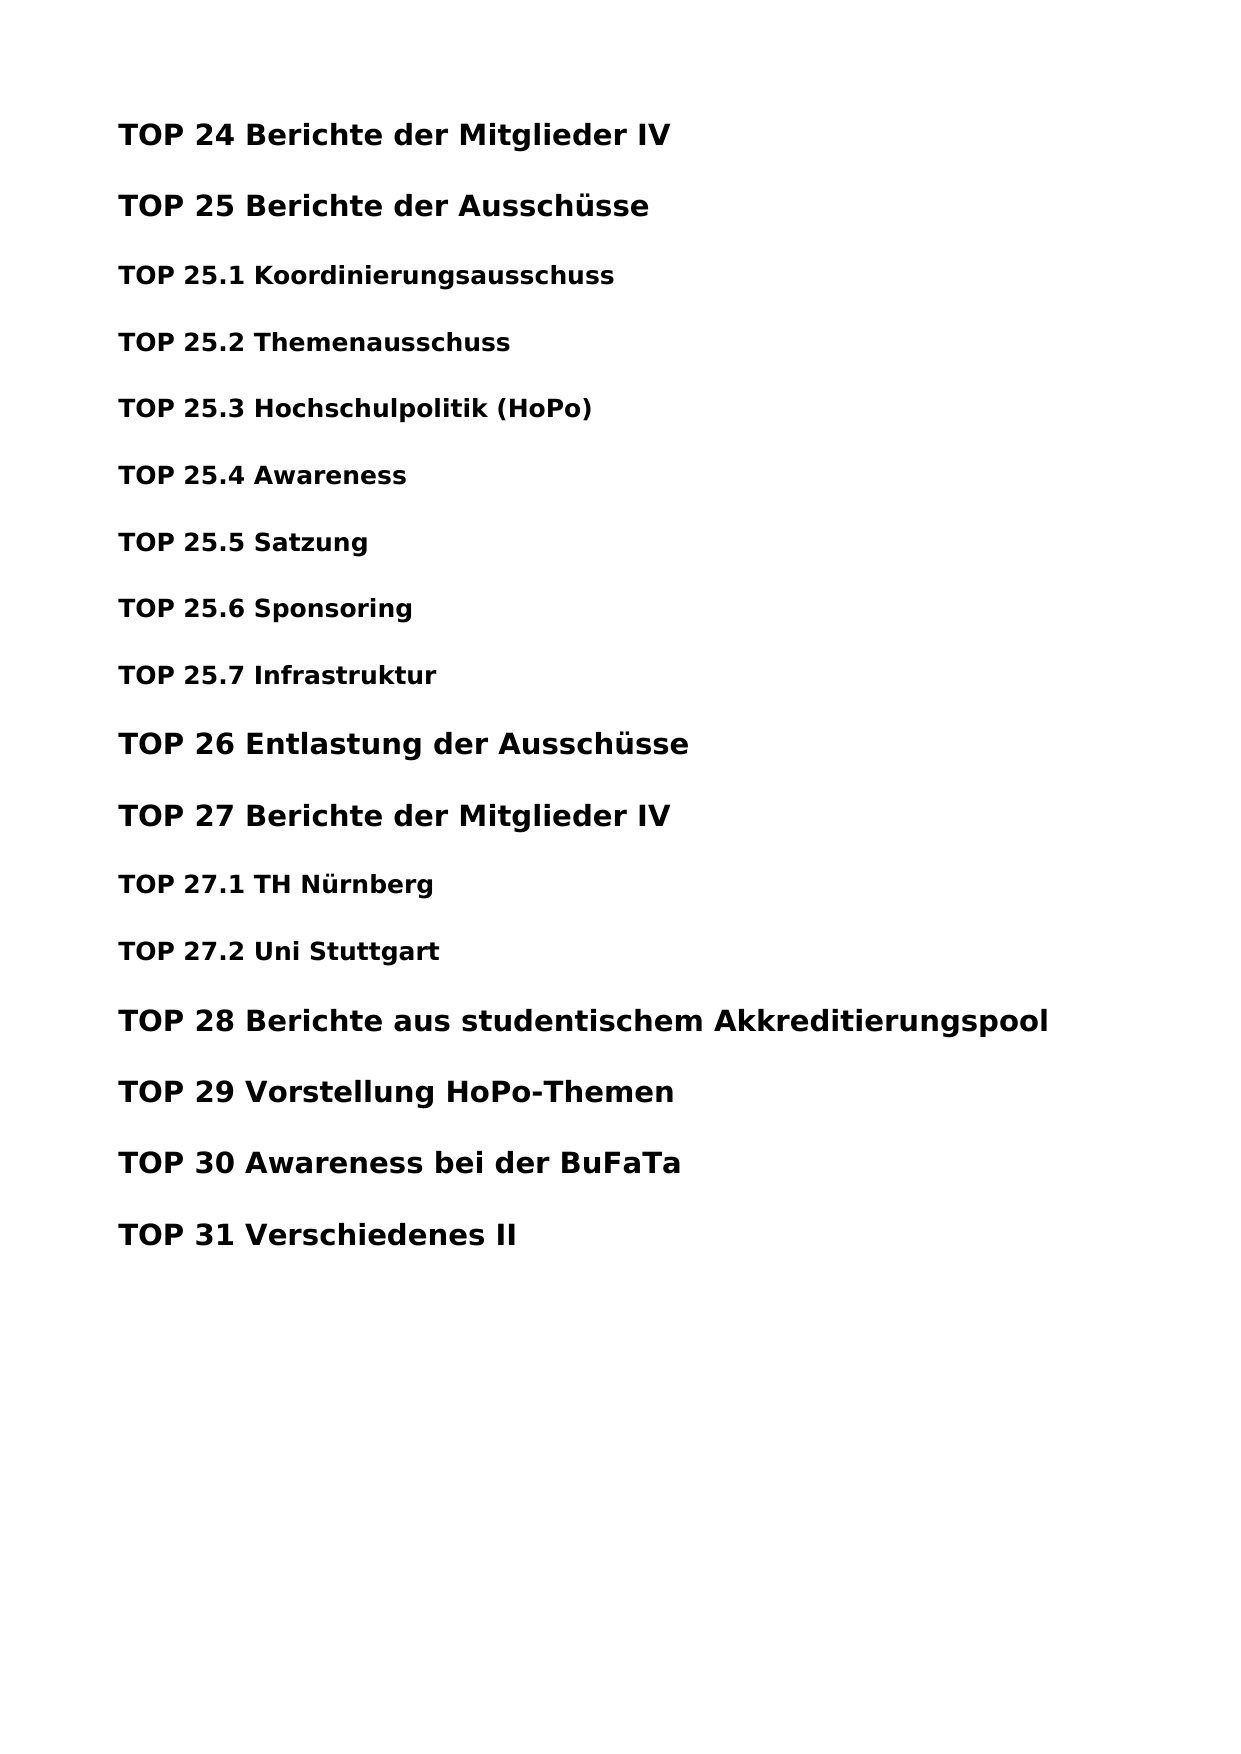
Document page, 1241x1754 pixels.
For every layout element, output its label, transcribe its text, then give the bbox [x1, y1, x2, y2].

subtitle TOP 30 Awareness bei der BuFaTa [118, 1147, 1122, 1181]
subtitle TOP 31 Verschiedenes II [118, 1218, 1122, 1252]
subtitle TOP 25.5 Satzung [118, 528, 1122, 557]
subtitle TOP 27.1 TH Nürnberg [118, 871, 1122, 900]
subtitle TOP 25.4 Awareness [118, 461, 1122, 490]
subtitle TOP 25.1 Koordinierungsausschuss [118, 261, 1122, 290]
subtitle TOP 29 Vorstellung HoPo-Themen [118, 1075, 1122, 1109]
subtitle TOP 25 Berichte der Ausschüsse [118, 189, 1122, 223]
subtitle TOP 27.2 Uni Stuttgart [118, 937, 1122, 966]
subtitle TOP 25.7 Infrastruktur [118, 661, 1122, 690]
subtitle TOP 26 Entlastung der Ausschüsse [118, 728, 1122, 762]
subtitle TOP 25.3 Hochschulpolitik (HoPo) [118, 394, 1122, 423]
subtitle TOP 27 Berichte der Mitglieder IV [118, 799, 1122, 833]
subtitle TOP 25.2 Themenausschuss [118, 328, 1122, 357]
subtitle TOP 25.6 Sponsoring [118, 594, 1122, 623]
subtitle TOP 24 Berichte der Mitglieder IV [118, 118, 1122, 152]
subtitle TOP 28 Berichte aus studentischem Akkreditierungspool [118, 1004, 1122, 1038]
